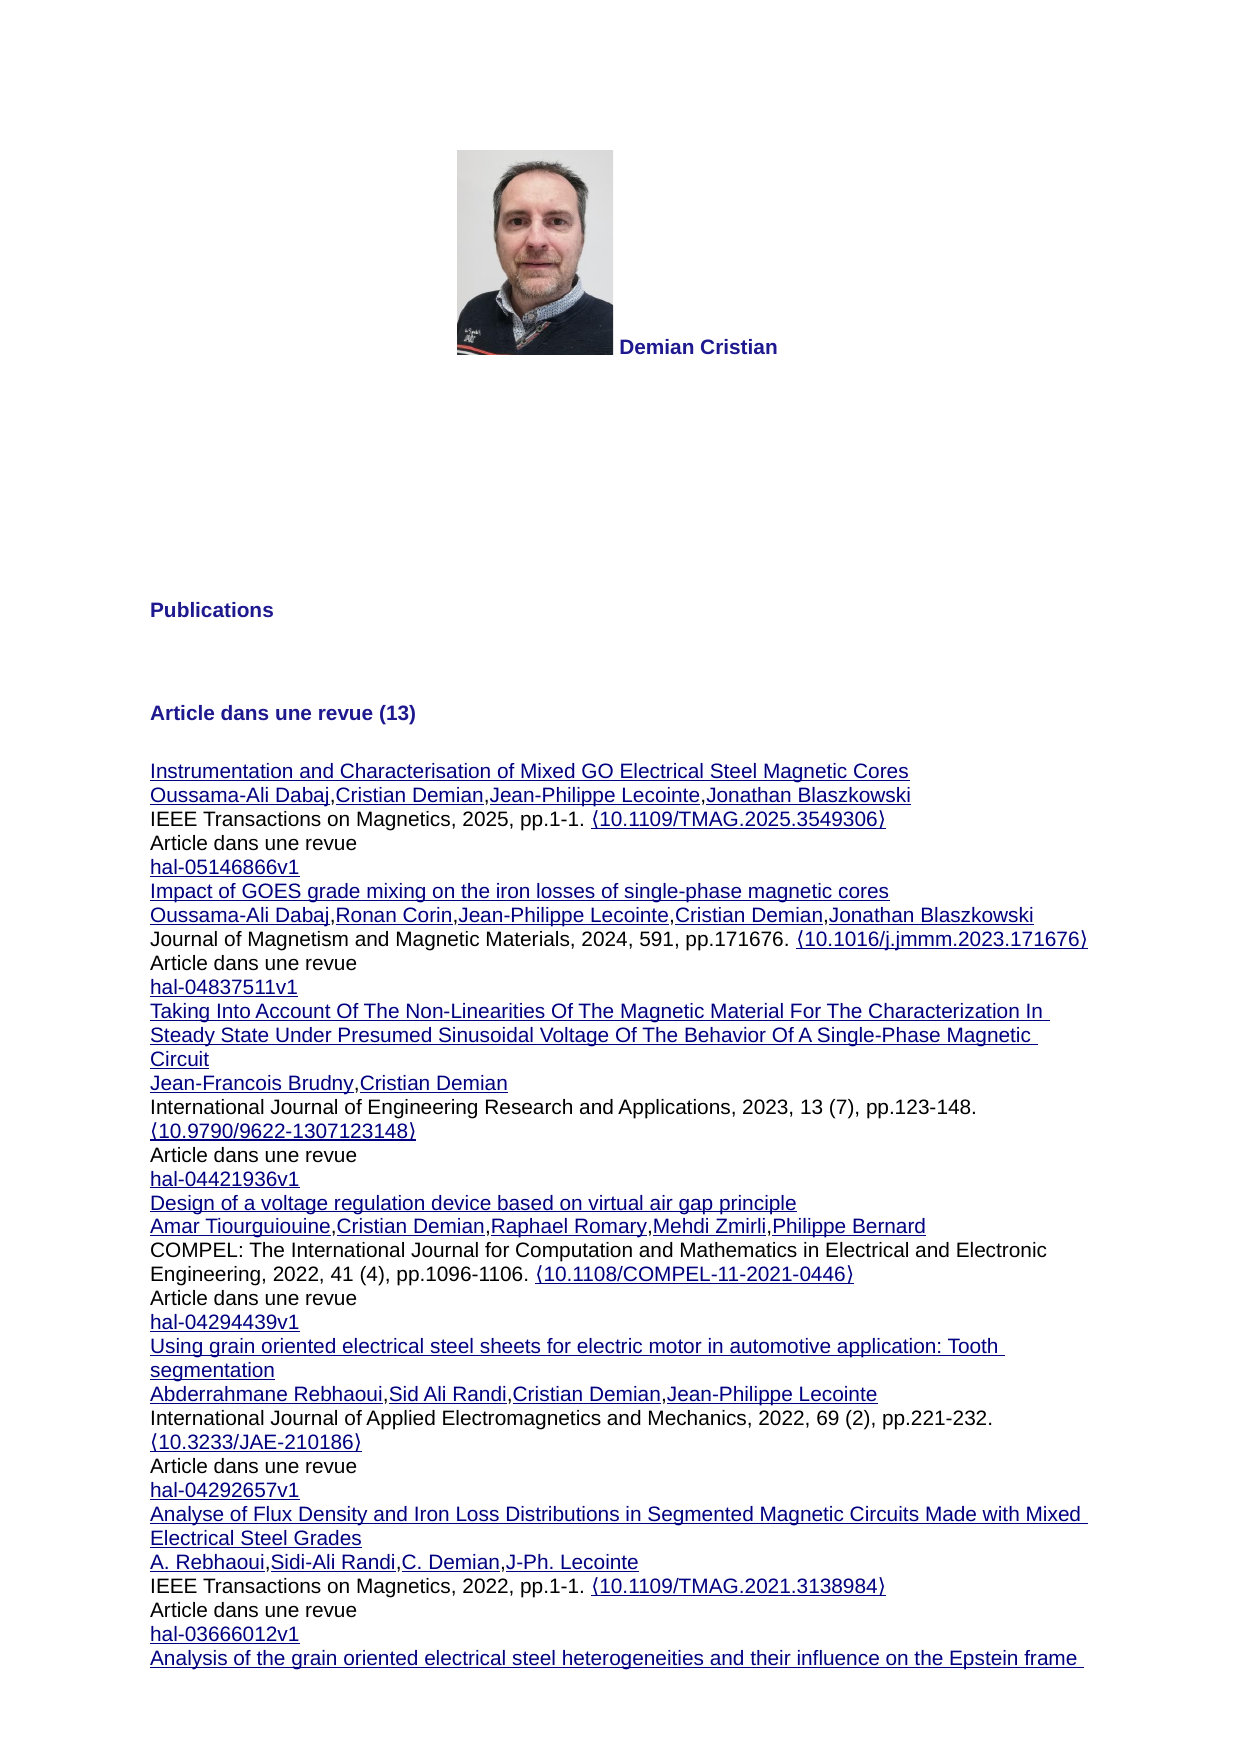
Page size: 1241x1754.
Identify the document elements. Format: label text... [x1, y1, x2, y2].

table_cell Analyse of Flux Density and Iron Loss Distributions in Segmented Magnetic Circuits Made with Mixed Electrical Steel Grades A. Rebhaoui,Sidi-Ali Randi,C. Demian,J-Ph. Lecointe IEEE Transactions on Magnetics, 2022, pp.1-1. ⟨10.1109/TMAG.2021.3138984⟩ Article dans une revue hal-03666012v1 [150, 1502, 1090, 1646]
table_cell Design of a voltage regulation device based on virtual air gap principle Amar Tiourguiouine,Cristian Demian,Raphael Romary,Mehdi Zmirli,Philippe Bernard COMPEL: The International Journal for Computation and Mathematics in Electrical and Electronic Engineering, 2022, 41 (4), pp.1096-1106. ⟨10.1108/COMPEL-11-2021-0446⟩ Article dans une revue hal-04294439v1 [150, 1190, 1090, 1334]
table_cell Using grain oriented electrical steel sheets for electric motor in automotive application: Tooth segmentation Abderrahmane Rebhaoui,Sid Ali Randi,Cristian Demian,Jean-Philippe Lecointe International Journal of Applied Electromagnetics and Mechanics, 2022, 69 (2), pp.221-232. ⟨10.3233/JAE-210186⟩ Article dans une revue hal-04292657v1 [150, 1334, 1090, 1502]
table_cell Analysis of the grain oriented electrical steel heterogeneities and their influence on the Epstein frame [150, 1646, 1090, 1669]
table_header Instrumentation and Characterisation of Mixed GO Electrical Steel Magnetic Cores Oussama-Ali Dabaj,Cristian Demian,Jean-Philippe Lecointe,Jonathan Blaszkowski IEEE Transactions on Magnetics, 2025, pp.1-1. ⟨10.1109/TMAG.2025.3549306⟩ Article dans une revue hal-05146866v1 [150, 759, 1090, 879]
subtitle Publications [150, 598, 1090, 622]
table_cell Impact of GOES grade mixing on the iron losses of single-phase magnetic cores Oussama-Ali Dabaj,Ronan Corin,Jean-Philippe Lecointe,Cristian Demian,Jonathan Blaszkowski Journal of Magnetism and Magnetic Materials, 2024, 591, pp.171676. ⟨10.1016/j.jmmm.2023.171676⟩ Article dans une revue hal-04837511v1 [150, 879, 1090, 999]
picture [457, 150, 614, 355]
table_cell Taking Into Account Of The Non-Linearities Of The Magnetic Material For The Characterization In Steady State Under Presumed Sinusoidal Voltage Of The Behavior Of A Single-Phase Magnetic Circuit Jean-Francois Brudny,Cristian Demian International Journal of Engineering Research and Applications, 2023, 13 (7), pp.123-148. ⟨10.9790/9622-1307123148⟩ Article dans une revue hal-04421936v1 [150, 999, 1090, 1190]
subtitle Article dans une revue (13) [150, 701, 1090, 725]
subtitle Demian Cristian [150, 150, 1090, 359]
